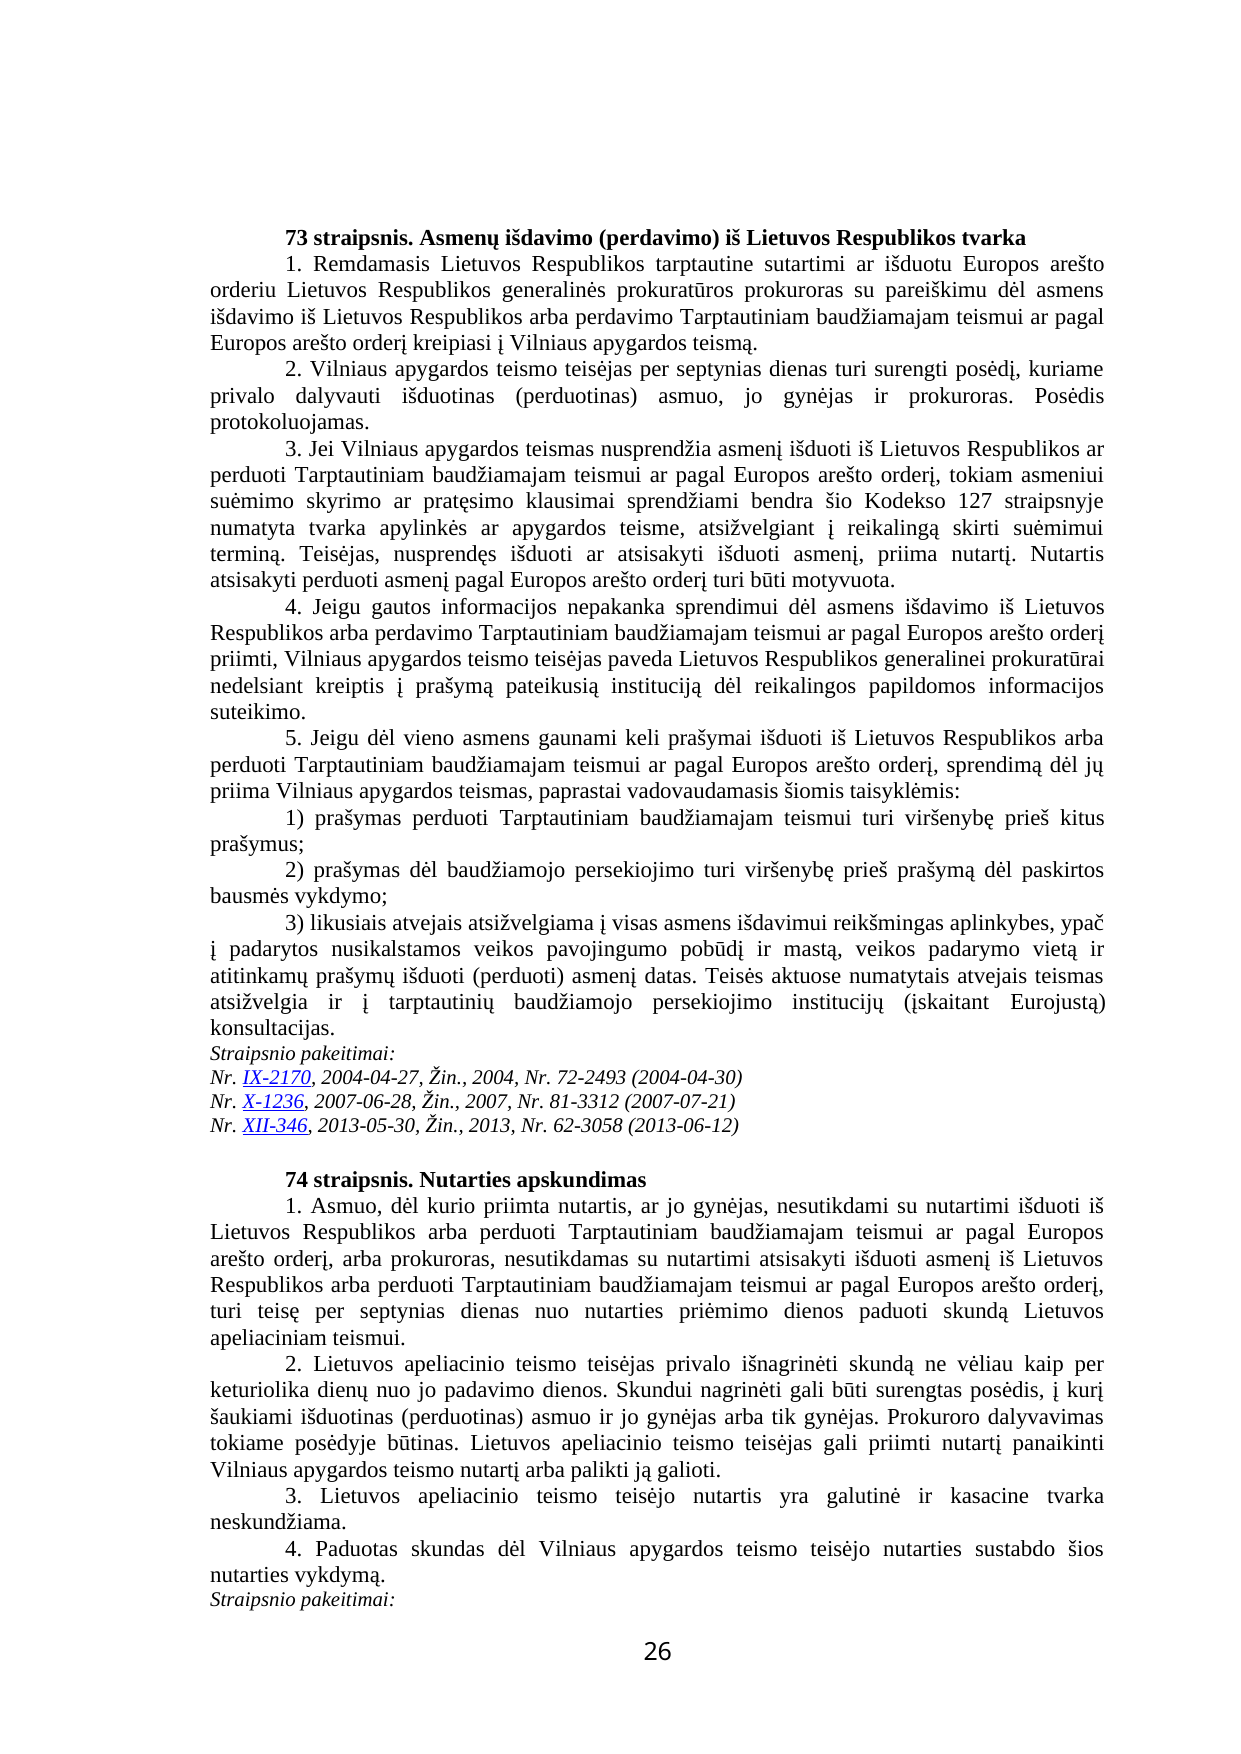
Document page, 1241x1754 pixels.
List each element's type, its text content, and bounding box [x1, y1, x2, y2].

text 1) prašymas perduoti Tarptautiniam baudžiamajam teismui turi viršenybę prieš kitus prašymus; [210, 803, 1106, 856]
text 3. Lietuvos apeliacinio teismo teisėjo nutartis yra galutinė ir kasacine tvarka neskundžiama. [210, 1482, 1106, 1535]
text 73 straipsnis. Asmenų išdavimo (perdavimo) iš Lietuvos Respublikos tvarka [210, 224, 1106, 250]
text 2) prašymas dėl baudžiamojo persekiojimo turi viršenybę prieš prašymą dėl paskirtos bausmės vykdymo; [210, 856, 1106, 909]
text Nr. IX-2170, 2004-04-27, Žin., 2004, Nr. 72-2493 (2004-04-30) [210, 1065, 1106, 1089]
text Nr. XII-346, 2013-05-30, Žin., 2013, Nr. 62-3058 (2013-06-12) [210, 1113, 1106, 1137]
text Nr. X-1236, 2007-06-28, Žin., 2007, Nr. 81-3312 (2007-07-21) [210, 1089, 1106, 1113]
text 74 straipsnis. Nutarties apskundimas [210, 1166, 1106, 1192]
text Straipsnio pakeitimai: [210, 1587, 1106, 1611]
text 3. Jei Vilniaus apygardos teismas nusprendžia asmenį išduoti iš Lietuvos Respublikos ar perduoti Tarptautiniam baudžiamajam teismui ar pagal Europos arešto orderį, tokiam asmeniui suėmimo skyrimo ar pratęsimo klausimai sprendžiami bendra šio Kodekso 127 straipsnyje numatyta tvarka apylinkės ar apygardos teisme, atsižvelgiant į reikalingą skirti suėmimui terminą. Teisėjas, nusprendęs išduoti ar atsisakyti išduoti asmenį, priima nutartį. Nutartis atsisakyti perduoti asmenį pagal Europos arešto orderį turi būti motyvuota. [210, 434, 1106, 593]
text 1. Asmuo, dėl kurio priimta nutartis, ar jo gynėjas, nesutikdami su nutartimi išduoti iš Lietuvos Respublikos arba perduoti Tarptautiniam baudžiamajam teismui ar pagal Europos arešto orderį, arba prokuroras, nesutikdamas su nutartimi atsisakyti išduoti asmenį iš Lietuvos Respublikos arba perduoti Tarptautiniam baudžiamajam teismui ar pagal Europos arešto orderį, turi teisę per septynias dienas nuo nutarties priėmimo dienos paduoti skundą Lietuvos apeliaciniam teismui. [210, 1192, 1106, 1350]
text 2. Vilniaus apygardos teismo teisėjas per septynias dienas turi surengti posėdį, kuriame privalo dalyvauti išduotinas (perduotinas) asmuo, jo gynėjas ir prokuroras. Posėdis protokoluojamas. [210, 356, 1106, 434]
text 4. Jeigu gautos informacijos nepakanka sprendimui dėl asmens išdavimo iš Lietuvos Respublikos arba perdavimo Tarptautiniam baudžiamajam teismui ar pagal Europos arešto orderį priimti, Vilniaus apygardos teismo teisėjas paveda Lietuvos Respublikos generalinei prokuratūrai nedelsiant kreiptis į prašymą pateikusią instituciją dėl reikalingos papildomos informacijos suteikimo. [210, 593, 1106, 724]
text 1. Remdamasis Lietuvos Respublikos tarptautine sutartimi ar išduotu Europos arešto orderiu Lietuvos Respublikos generalinės prokuratūros prokuroras su pareiškimu dėl asmens išdavimo iš Lietuvos Respublikos arba perdavimo Tarptautiniam baudžiamajam teismui ar pagal Europos arešto orderį kreipiasi į Vilniaus apygardos teismą. [210, 250, 1106, 356]
text Straipsnio pakeitimai: [210, 1041, 1106, 1065]
text 2. Lietuvos apeliacinio teismo teisėjas privalo išnagrinėti skundą ne vėliau kaip per keturiolika dienų nuo jo padavimo dienos. Skundui nagrinėti gali būti surengtas posėdis, į kurį šaukiami išduotinas (perduotinas) asmuo ir jo gynėjas arba tik gynėjas. Prokuroro dalyvavimas tokiame posėdyje būtinas. Lietuvos apeliacinio teismo teisėjas gali priimti nutartį panaikinti Vilniaus apygardos teismo nutartį arba palikti ją galioti. [210, 1350, 1106, 1482]
text 5. Jeigu dėl vieno asmens gaunami keli prašymai išduoti iš Lietuvos Respublikos arba perduoti Tarptautiniam baudžiamajam teismui ar pagal Europos arešto orderį, sprendimą dėl jų priima Vilniaus apygardos teismas, paprastai vadovaudamasis šiomis taisyklėmis: [210, 724, 1106, 803]
text 3) likusiais atvejais atsižvelgiama į visas asmens išdavimui reikšmingas aplinkybes, ypač į padarytos nusikalstamos veikos pavojingumo pobūdį ir mastą, veikos padarymo vietą ir atitinkamų prašymų išduoti (perduoti) asmenį datas. Teisės aktuose numatytais atvejais teismas atsižvelgia ir į tarptautinių baudžiamojo persekiojimo institucijų (įskaitant Eurojustą) konsultacijas. [210, 909, 1106, 1041]
text 4. Paduotas skundas dėl Vilniaus apygardos teismo teisėjo nutarties sustabdo šios nutarties vykdymą. [210, 1535, 1106, 1587]
